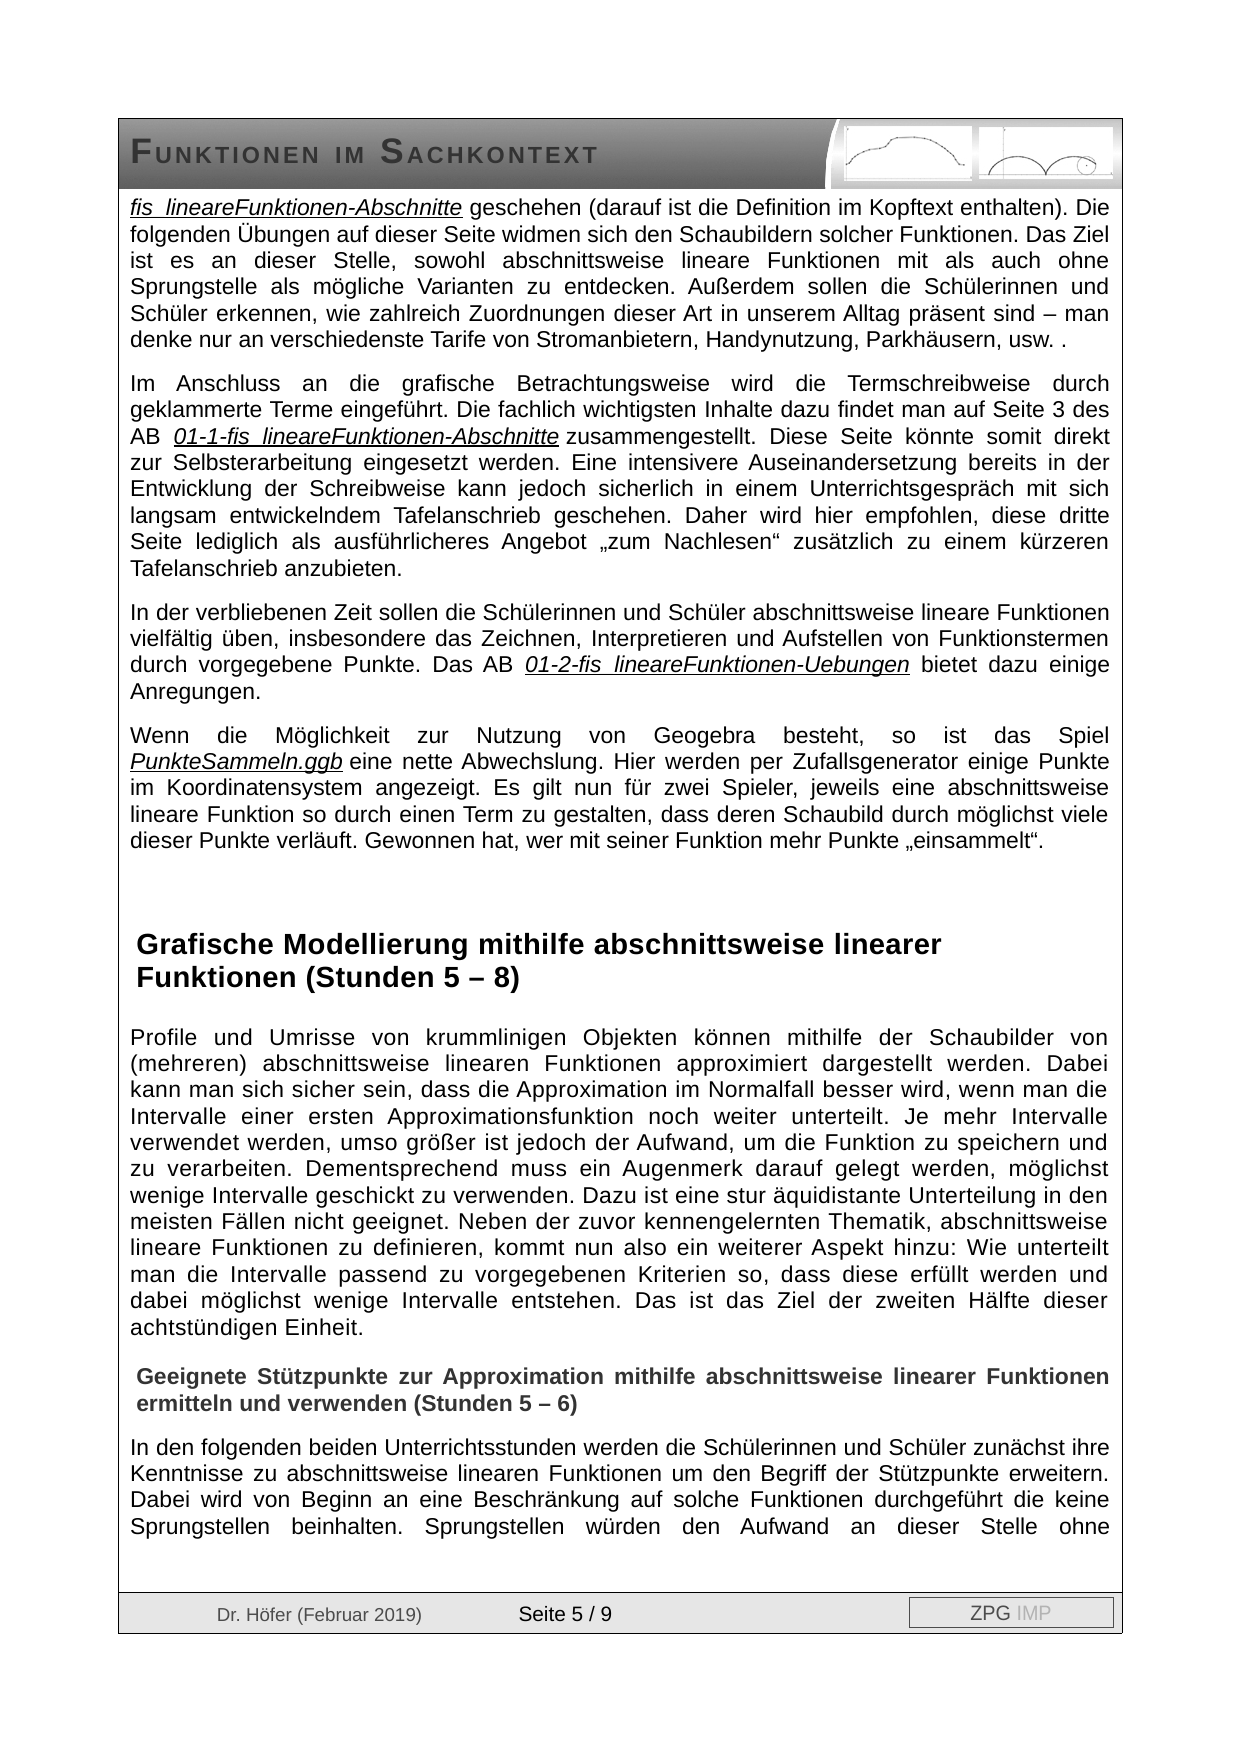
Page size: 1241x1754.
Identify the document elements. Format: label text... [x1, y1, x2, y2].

text Grafische Modellierung mithilfe abschnittsweise linearer Funktionen (Stunden 5 – 8) [136, 927, 1110, 994]
text Wenn die Möglichkeit zur Nutzung von Geogebra besteht, so ist das Spiel PunkteSammeln.ggb eine nette Abwechslung. Hier werden per Zufallsgenerator einige Punkte im Koordinatensystem angezeigt. Es gilt nun für zwei Spieler, jeweils eine abschnittsweise lineare Funktion so durch einen Term zu gestalten, dass deren Schaubild durch möglichst viele dieser Punkte verläuft. Gewonnen hat, wer mit seiner Funktion mehr Punkte „einsammelt“. [130, 722, 1110, 853]
picture [119, 119, 1122, 189]
text In den folgenden beiden Unterrichtsstunden werden die Schülerinnen und Schüler zunächst ihre Kenntnisse zu abschnittsweise linearen Funktionen um den Begriff der Stützpunkte erweitern. Dabei wird von Beginn an eine Beschränkung auf solche Funktionen durchgeführt die keine Sprungstellen beinhalten. Sprungstellen würden den Aufwand an dieser Stelle ohne [130, 1434, 1110, 1539]
text fis_lineareFunktionen-Abschnitte geschehen (darauf ist die Definition im Kopftext enthalten). Die folgenden Übungen auf dieser Seite widmen sich den Schaubildern solcher Funktionen. Das Ziel ist es an dieser Stelle, sowohl abschnittsweise lineare Funktionen mit als auch ohne Sprungstelle als mögliche Varianten zu entdecken. Außerdem sollen die Schülerinnen und Schüler erkennen, wie zahlreich Zuordnungen dieser Art in unserem Alltag präsent sind – man denke nur an verschiedenste Tarife von Stromanbietern, Handynutzung, Parkhäusern, usw. . [130, 194, 1110, 352]
text Geeignete Stützpunkte zur Approximation mithilfe abschnittsweise linearer Funktionen ermitteln und verwenden (Stunden 5 – 6) [136, 1363, 1110, 1416]
text In der verbliebenen Zeit sollen die Schülerinnen und Schüler abschnittsweise lineare Funktionen vielfältig üben, insbesondere das Zeichnen, Interpretieren und Aufstellen von Funktionstermen durch vorgegebene Punkte. Das AB 01-2-fis_lineareFunktionen-Uebungen bietet dazu einige Anregungen. [130, 598, 1110, 704]
text Im Anschluss an die grafische Betrachtungsweise wird die Termschreibweise durch geklammerte Terme eingeführt. Die fachlich wichtigsten Inhalte dazu findet man auf Seite 3 des AB 01-1-fis_lineareFunktionen-Abschnitte zusammengestellt. Diese Seite könnte somit direkt zur Selbsterarbeitung eingesetzt werden. Eine intensivere Auseinandersetzung bereits in der Entwicklung der Schreibweise kann jedoch sicherlich in einem Unterrichtsgespräch mit sich langsam entwickelndem Tafelanschrieb geschehen. Daher wird hier empfohlen, diese dritte Seite lediglich als ausführlicheres Angebot „zum Nachlesen“ zusätzlich zu einem kürzeren Tafelanschrieb anzubieten. [130, 370, 1110, 581]
text Profile und Umrisse von krummlinigen Objekten können mithilfe der Schaubilder von (mehreren) abschnittsweise linearen Funktionen approximiert dargestellt werden. Dabei kann man sich sicher sein, dass die Approximation im Normalfall besser wird, wenn man die Intervalle einer ersten Approximationsfunktion noch weiter unterteilt. Je mehr Intervalle verwendet werden, umso größer ist jedoch der Aufwand, um die Funktion zu speichern und zu verarbeiten. Dementsprechend muss ein Augenmerk darauf gelegt werden, möglichst wenige Intervalle geschickt zu verwenden. Dazu ist eine stur äquidistante Unterteilung in den meisten Fällen nicht geeignet. Neben der zuvor kennengelernten Thematik, abschnittsweise lineare Funktionen zu definieren, kommt nun also ein weiterer Aspekt hinzu: Wie unterteilt man die Intervalle passend zu vorgegebenen Kriterien so, dass diese erfüllt werden und dabei möglichst wenige Intervalle entstehen. Das ist das Ziel der zweiten Hälfte dieser achtstündigen Einheit. [130, 1023, 1110, 1340]
